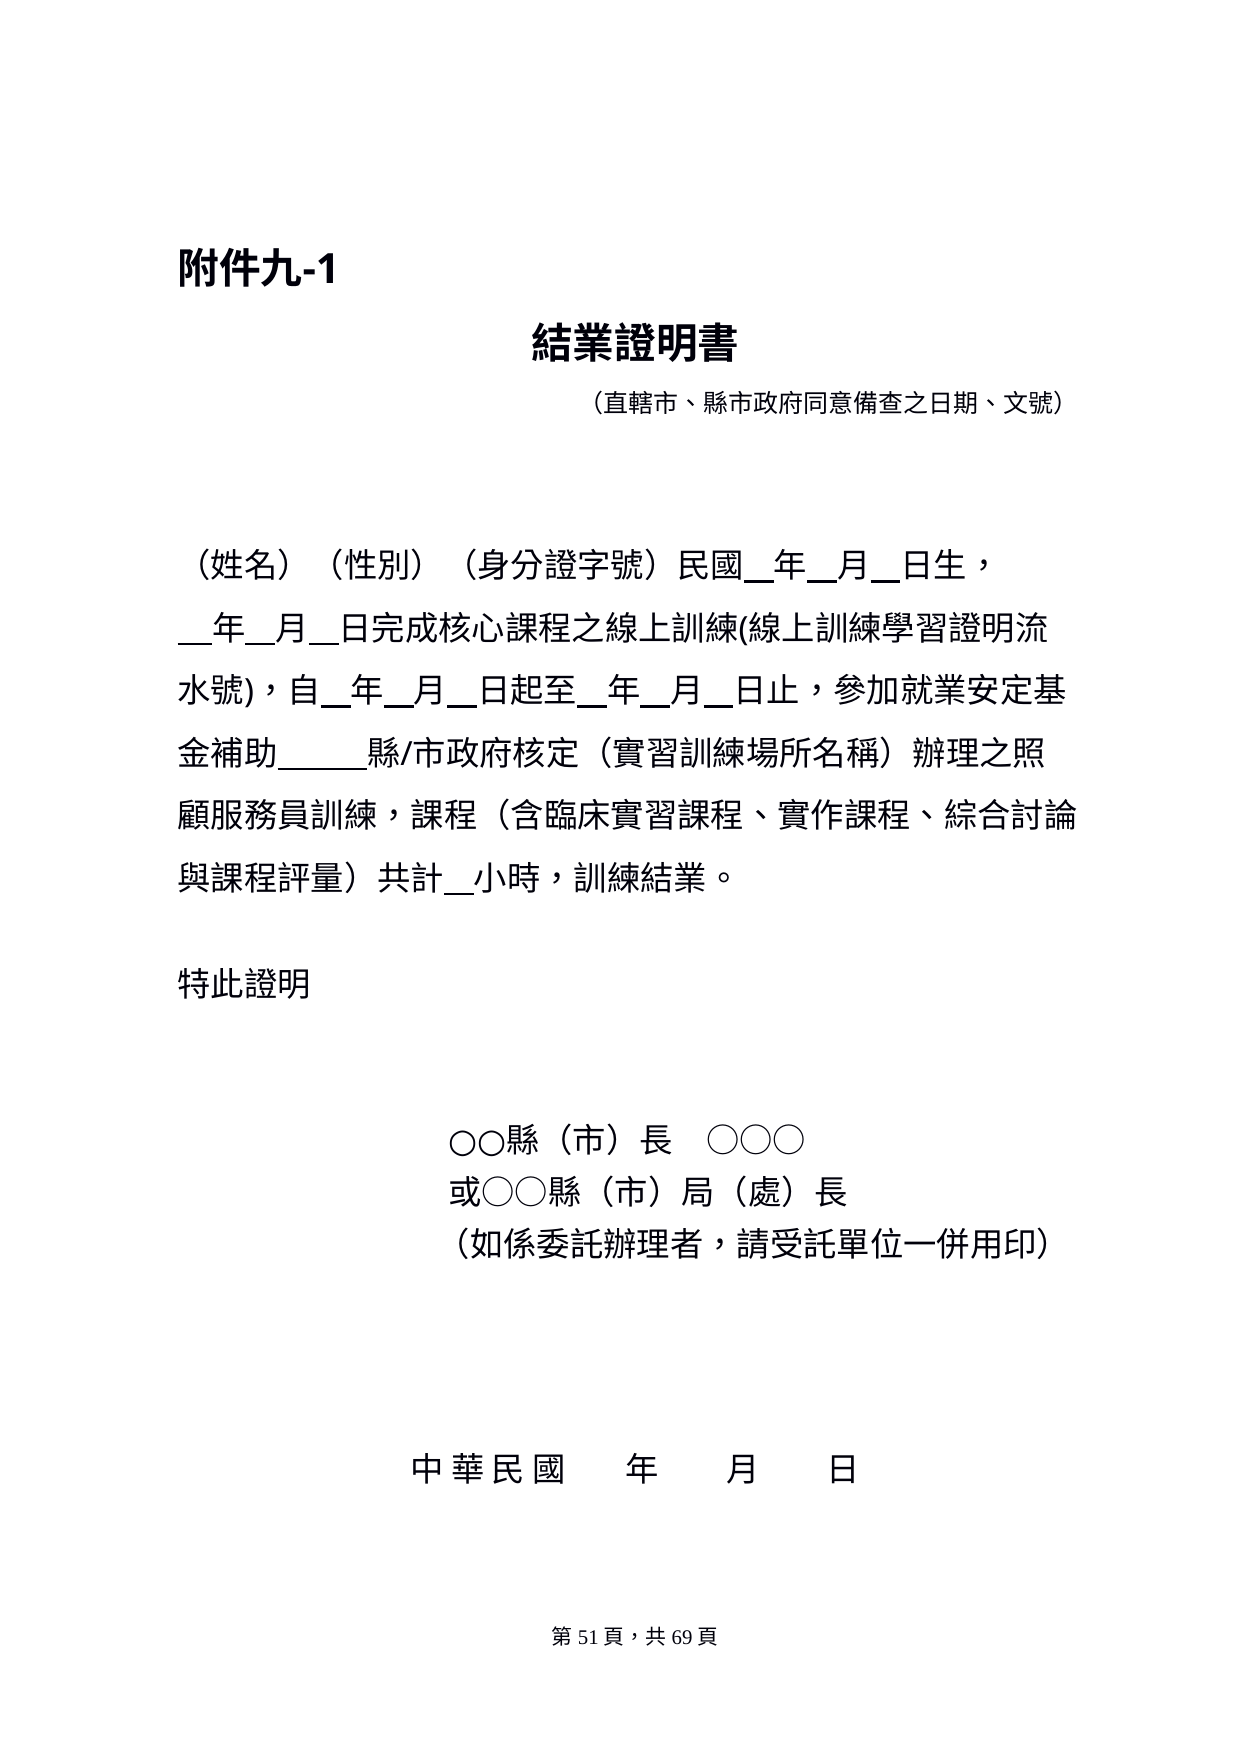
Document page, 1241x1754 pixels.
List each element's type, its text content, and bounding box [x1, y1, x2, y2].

text 年 月 日完成核心課程之線上訓練(線上訓練學習證明流水號)，自 年 月 日起至 年 月 日止，參加就業安定基金補助 縣/市政府核定（實習訓練場所名稱）辦理之照顧服務員訓練，課程（含臨床實習課程、實作課程、綜合討論與課程評量）共計 小時，訓練結業。 [177, 590, 1078, 902]
text 特此證明 [177, 954, 1078, 1007]
subtitle 結業證明書 [177, 296, 1092, 371]
text （姓名）（性別）（身分證字號）民國 年 月 日生， [177, 527, 1078, 590]
text ○○縣（市）長 ○○○ [177, 1111, 1078, 1163]
text （直轄市、縣市政府同意備查之日期、文號） [177, 371, 1078, 423]
subtitle 中 華 民 國 年 月 日 [177, 1423, 1092, 1498]
subtitle 附件九-1 [177, 221, 1092, 296]
text （如係委託辦理者，請受託單位一併用印） [437, 1215, 1078, 1267]
text 或○○縣（市）局（處）長 [177, 1163, 1078, 1215]
